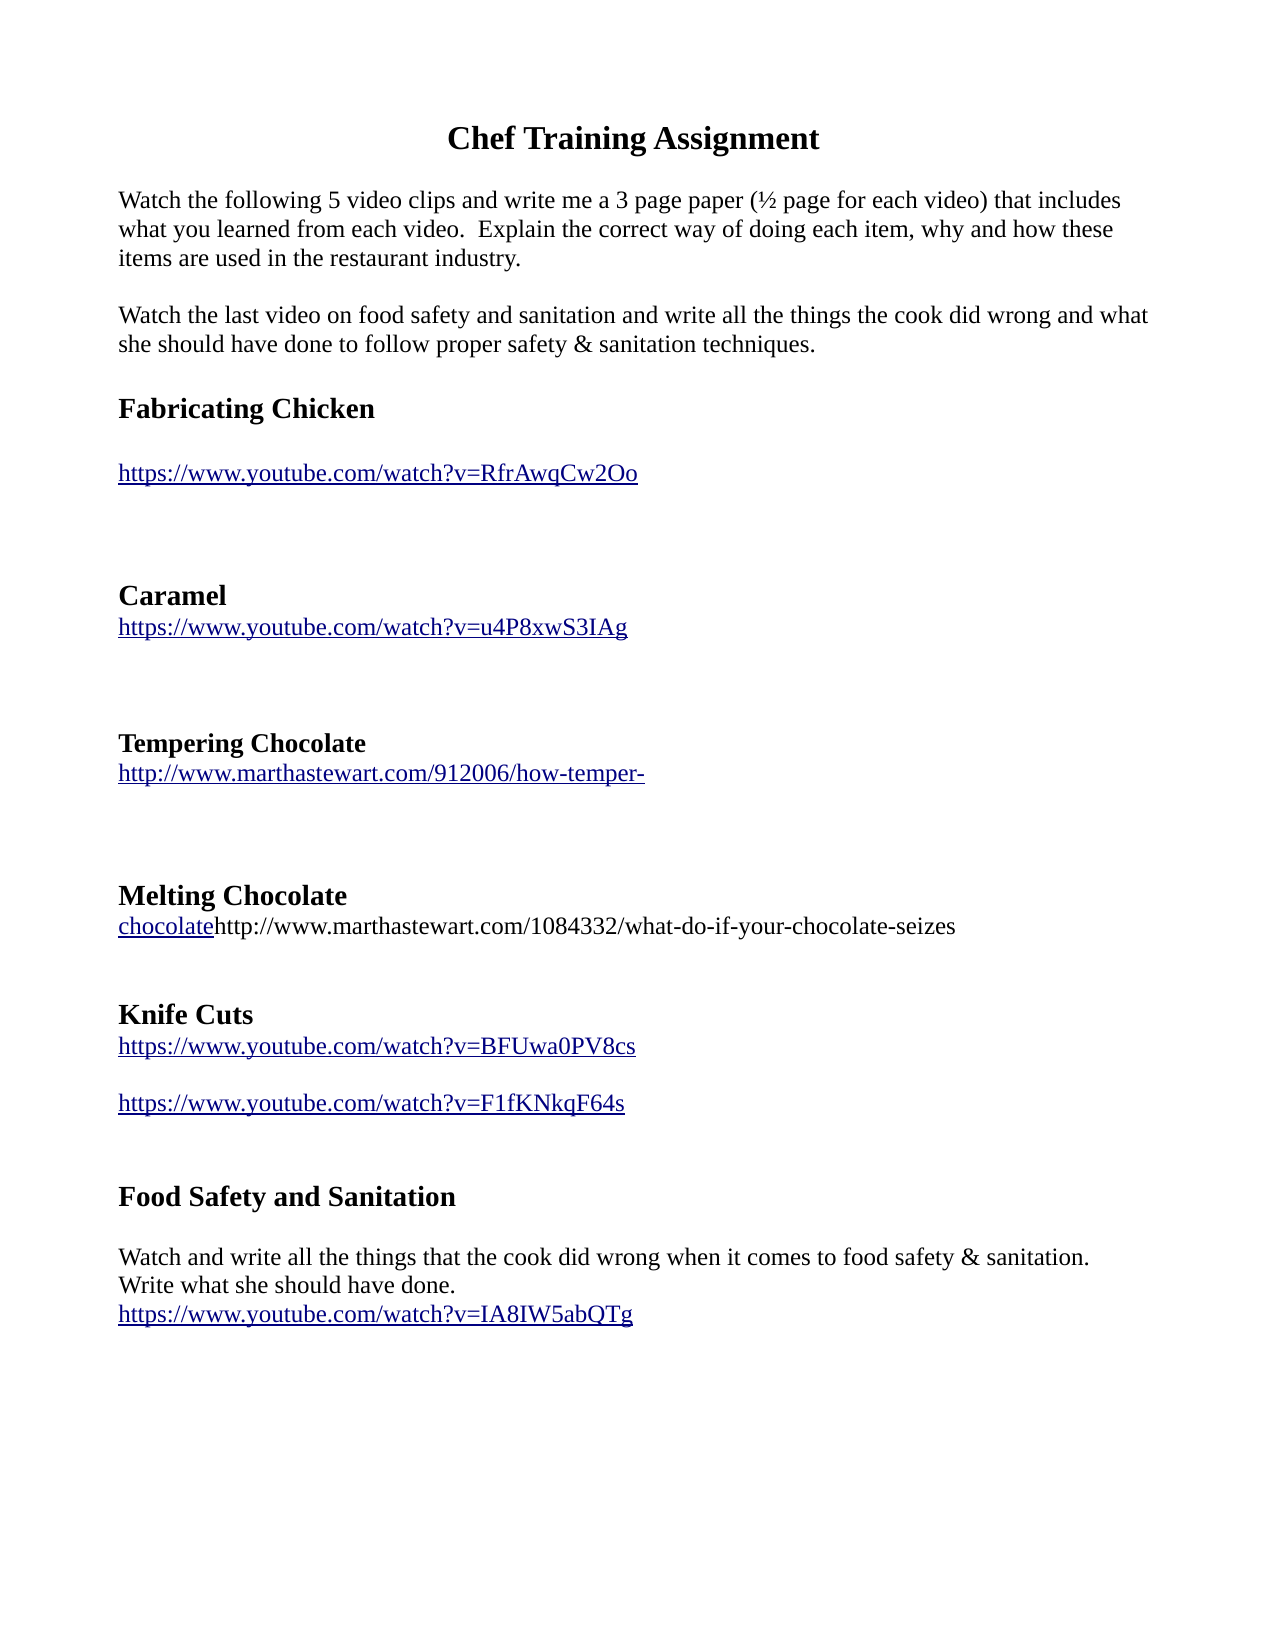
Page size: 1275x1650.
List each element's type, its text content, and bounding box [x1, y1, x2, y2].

text Tempering Chocolate [118, 727, 1157, 758]
text Melting Chocolate [118, 878, 1157, 911]
text Fabricating Chicken [118, 391, 1157, 425]
text Watch the last video on food safety and sanitation and write all the things the cook did wrong and what she should have done to follow proper safety & sanitation techniques. [118, 300, 1157, 358]
text http://www.marthastewart.com/912006/how-temper- [118, 758, 1157, 787]
text https://www.youtube.com/watch?v=u4P8xwS3IAg [118, 612, 1157, 640]
text https://www.youtube.com/watch?v=BFUwa0PV8cs [118, 1031, 1157, 1060]
text https://www.youtube.com/watch?v=RfrAwqCw2Oo [118, 458, 1157, 487]
text https://www.youtube.com/watch?v=IA8IW5abQTg [118, 1299, 1157, 1328]
text chocolatehttp://www.marthastewart.com/1084332/what-do-if-your-chocolate-seizes [118, 911, 1157, 940]
text Caramel [118, 578, 1157, 612]
text Watch and write all the things that the cook did wrong when it comes to food safety & sanitation. Write what she should have done. [118, 1242, 1157, 1299]
text Chef Training Assignment [118, 118, 1157, 156]
text Watch the following 5 video clips and write me a 3 page paper (½ page for each video) that includes what you learned from each video. Explain the correct way of doing each item, why and how these items are used in the restaurant industry. [118, 185, 1157, 271]
text Food Safety and Sanitation [118, 1179, 1157, 1213]
text https://www.youtube.com/watch?v=F1fKNkqF64s [118, 1088, 1157, 1117]
text Knife Cuts [118, 997, 1157, 1031]
